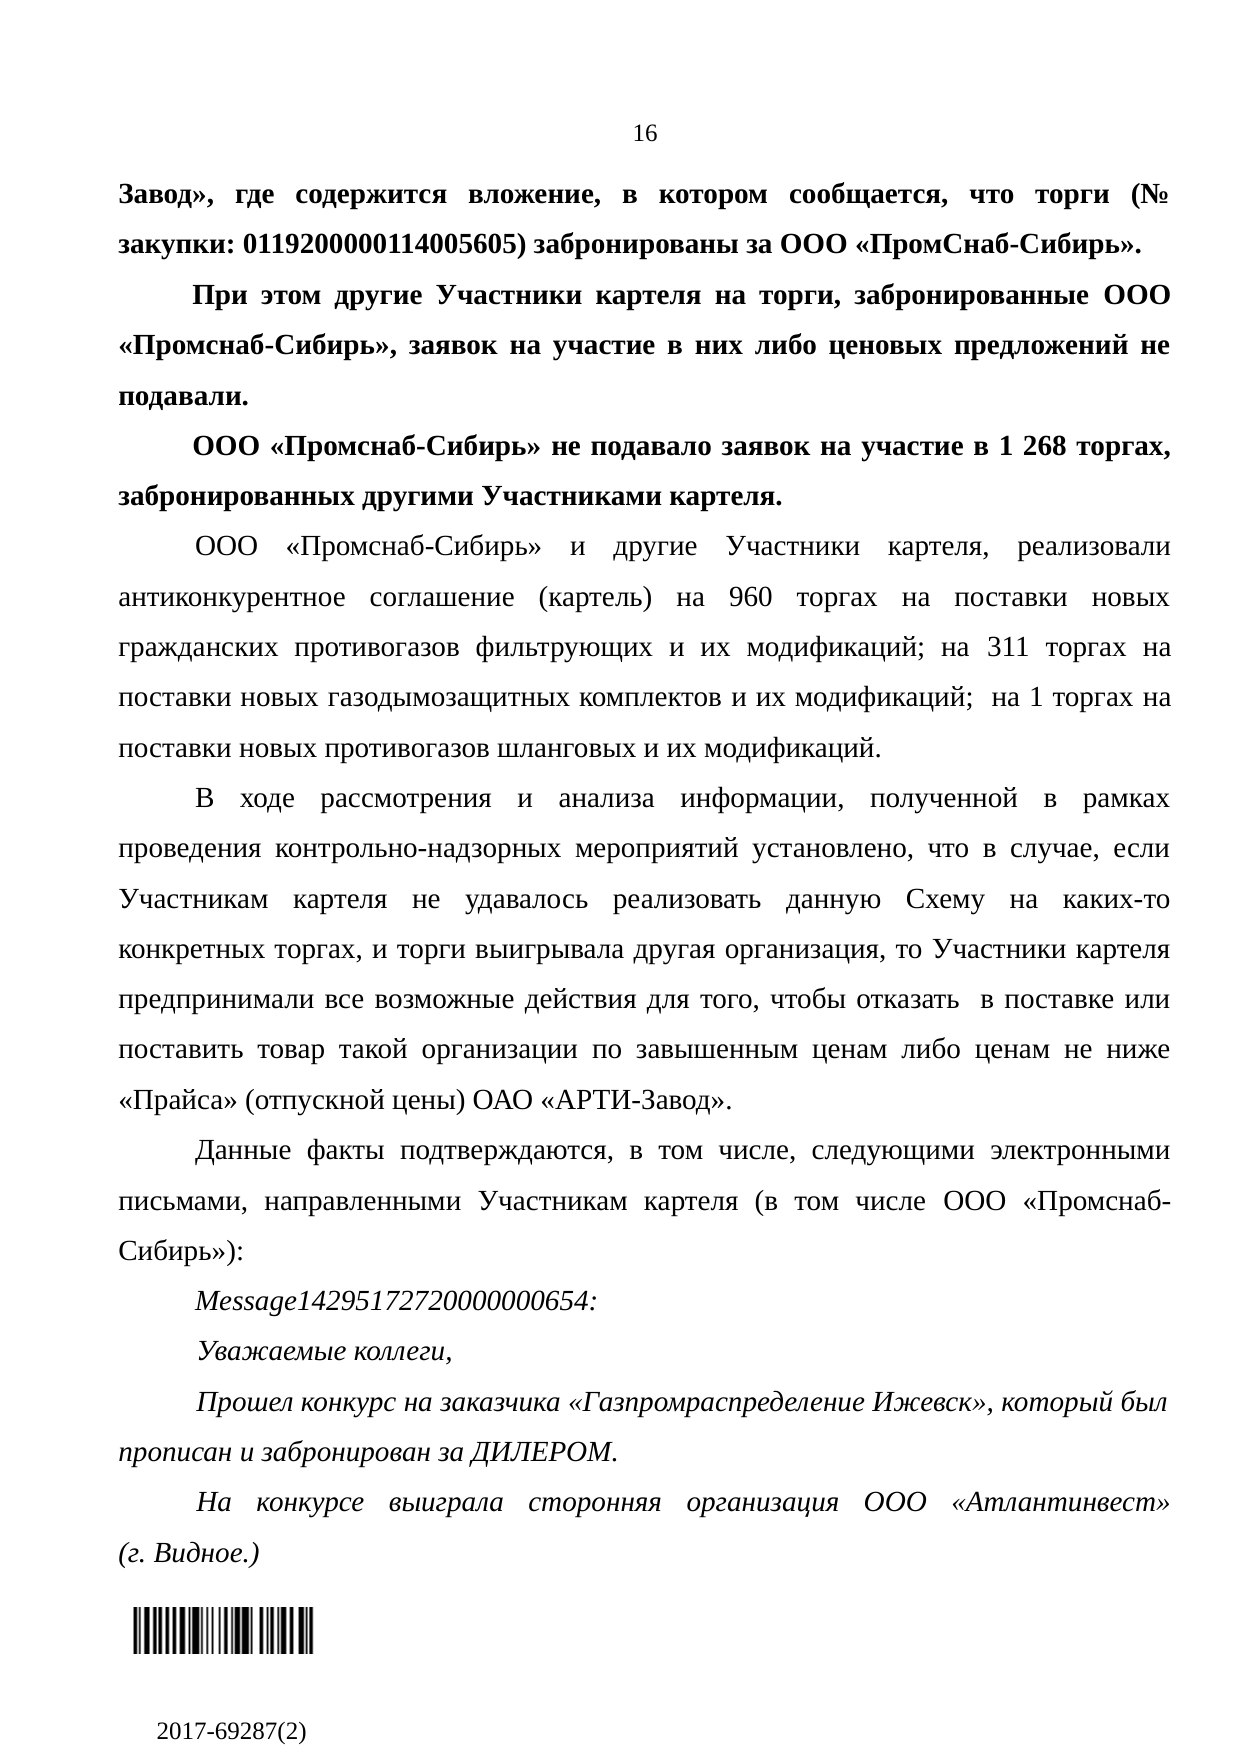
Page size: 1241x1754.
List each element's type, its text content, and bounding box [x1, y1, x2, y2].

text Уважаемые коллеги, [118, 1333, 1171, 1367]
text В ходе рассмотрения и анализа информации, полученной в рамках проведения контрольно-надзорных мероприятий установлено, что в случае, если Участникам картеля не удавалось реализовать данную Схему на каких-то конкретных торгах, и торги выигрывала другая организация, то Участники картеля предпринимали все возможные действия для того, чтобы отказать в поставке или поставить товар такой организации по завышенным ценам либо ценам не ниже «Прайса» (отпускной цены) ОАО «АРТИ-Завод». [118, 780, 1171, 1116]
text ООО «Промснаб-Сибирь» не подавало заявок на участие в 1 268 торгах, забронированных другими Участниками картеля. [118, 428, 1171, 512]
text Message14295172720000000654: [118, 1283, 1171, 1317]
picture [118, 1607, 331, 1654]
text Прошел конкурс на заказчика «Газпромраспределение Ижевск», который был прописан и забронирован за ДИЛЕРОМ. [118, 1384, 1171, 1468]
text Завод», где содержится вложение, в котором сообщается, что торги (№ закупки: 0119200000114005605) забронированы за ООО «ПромСнаб-Сибирь». [118, 176, 1171, 260]
text ООО «Промснаб-Сибирь» и другие Участники картеля, реализовали антиконкурентное соглашение (картель) на 960 торгах на поставки новых гражданских противогазов фильтрующих и их модификаций; на 311 торгах на поставки новых газодымозащитных комплектов и их модификаций; на 1 торгах на поставки новых противогазов шланговых и их модификаций. [118, 528, 1171, 763]
text Данные факты подтверждаются, в том числе, следующими электронными письмами, направленными Участникам картеля (в том числе ООО «Промснаб-Сибирь»): [118, 1132, 1171, 1266]
text При этом другие Участники картеля на торги, забронированные ООО «Промснаб-Сибирь», заявок на участие в них либо ценовых предложений не подавали. [118, 277, 1171, 411]
text На конкурсе выиграла сторонняя организация ООО «Атлантинвест» (г. Видное.) [118, 1484, 1171, 1568]
